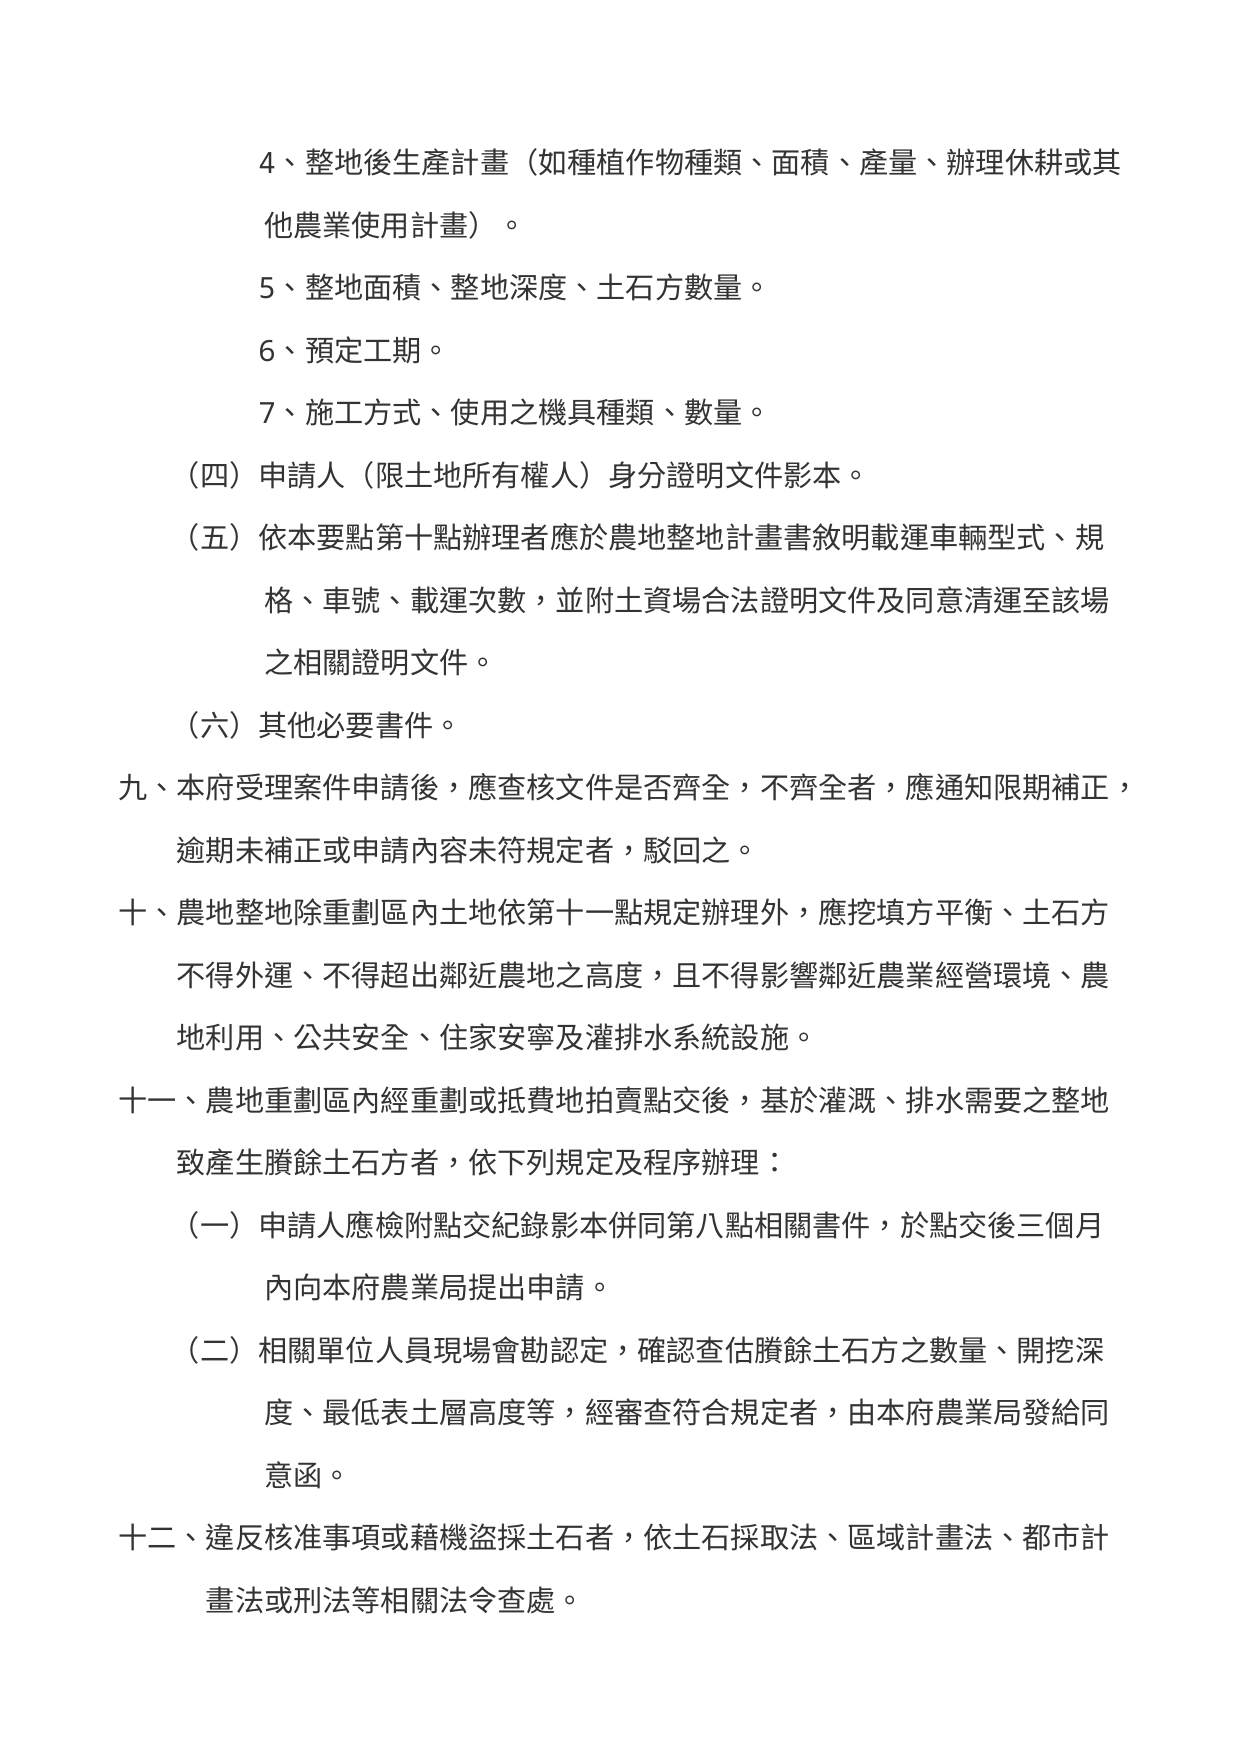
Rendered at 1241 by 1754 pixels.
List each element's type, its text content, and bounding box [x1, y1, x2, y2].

text 十、農地整地除重劃區內土地依第十一點規定辦理外，應挖填方平衡、土石方不得外運、不得超出鄰近農地之高度，且不得影響鄰近農業經營環境、農地利用、公共安全、住家安寧及灌排水系統設施。 [118, 869, 1122, 1057]
text 十一、農地重劃區內經重劃或抵費地拍賣點交後，基於灌溉、排水需要之整地致產生賸餘土石方者，依下列規定及程序辦理： [118, 1057, 1122, 1182]
text （五）依本要點第十點辦理者應於農地整地計畫書敘明載運車輛型式、規格、車號、載運次數，並附土資場合法證明文件及同意清運至該場之相關證明文件。 [118, 494, 1122, 682]
text （一）申請人應檢附點交紀錄影本併同第八點相關書件，於點交後三個月內向本府農業局提出申請。 [118, 1182, 1122, 1307]
text 十二、違反核准事項或藉機盜採土石者，依土石採取法、區域計畫法、都市計畫法或刑法等相關法令查處。 [118, 1494, 1122, 1619]
text （四）申請人（限土地所有權人）身分證明文件影本。 [118, 432, 1122, 494]
text 4、整地後生產計畫（如種植作物種類、面積、產量、辦理休耕或其他農業使用計畫）。 [118, 119, 1122, 244]
text （六）其他必要書件。 [118, 682, 1122, 744]
text 6、預定工期。 [118, 307, 1122, 369]
text 5、整地面積、整地深度、土石方數量。 [118, 244, 1122, 307]
text （二）相關單位人員現場會勘認定，確認查估賸餘土石方之數量、開挖深度、最低表土層高度等，經審查符合規定者，由本府農業局發給同意函。 [118, 1307, 1122, 1494]
text 7、施工方式、使用之機具種類、數量。 [118, 369, 1122, 432]
text 九、本府受理案件申請後，應查核文件是否齊全，不齊全者，應通知限期補正，逾期未補正或申請內容未符規定者，駁回之。 [118, 744, 1122, 869]
